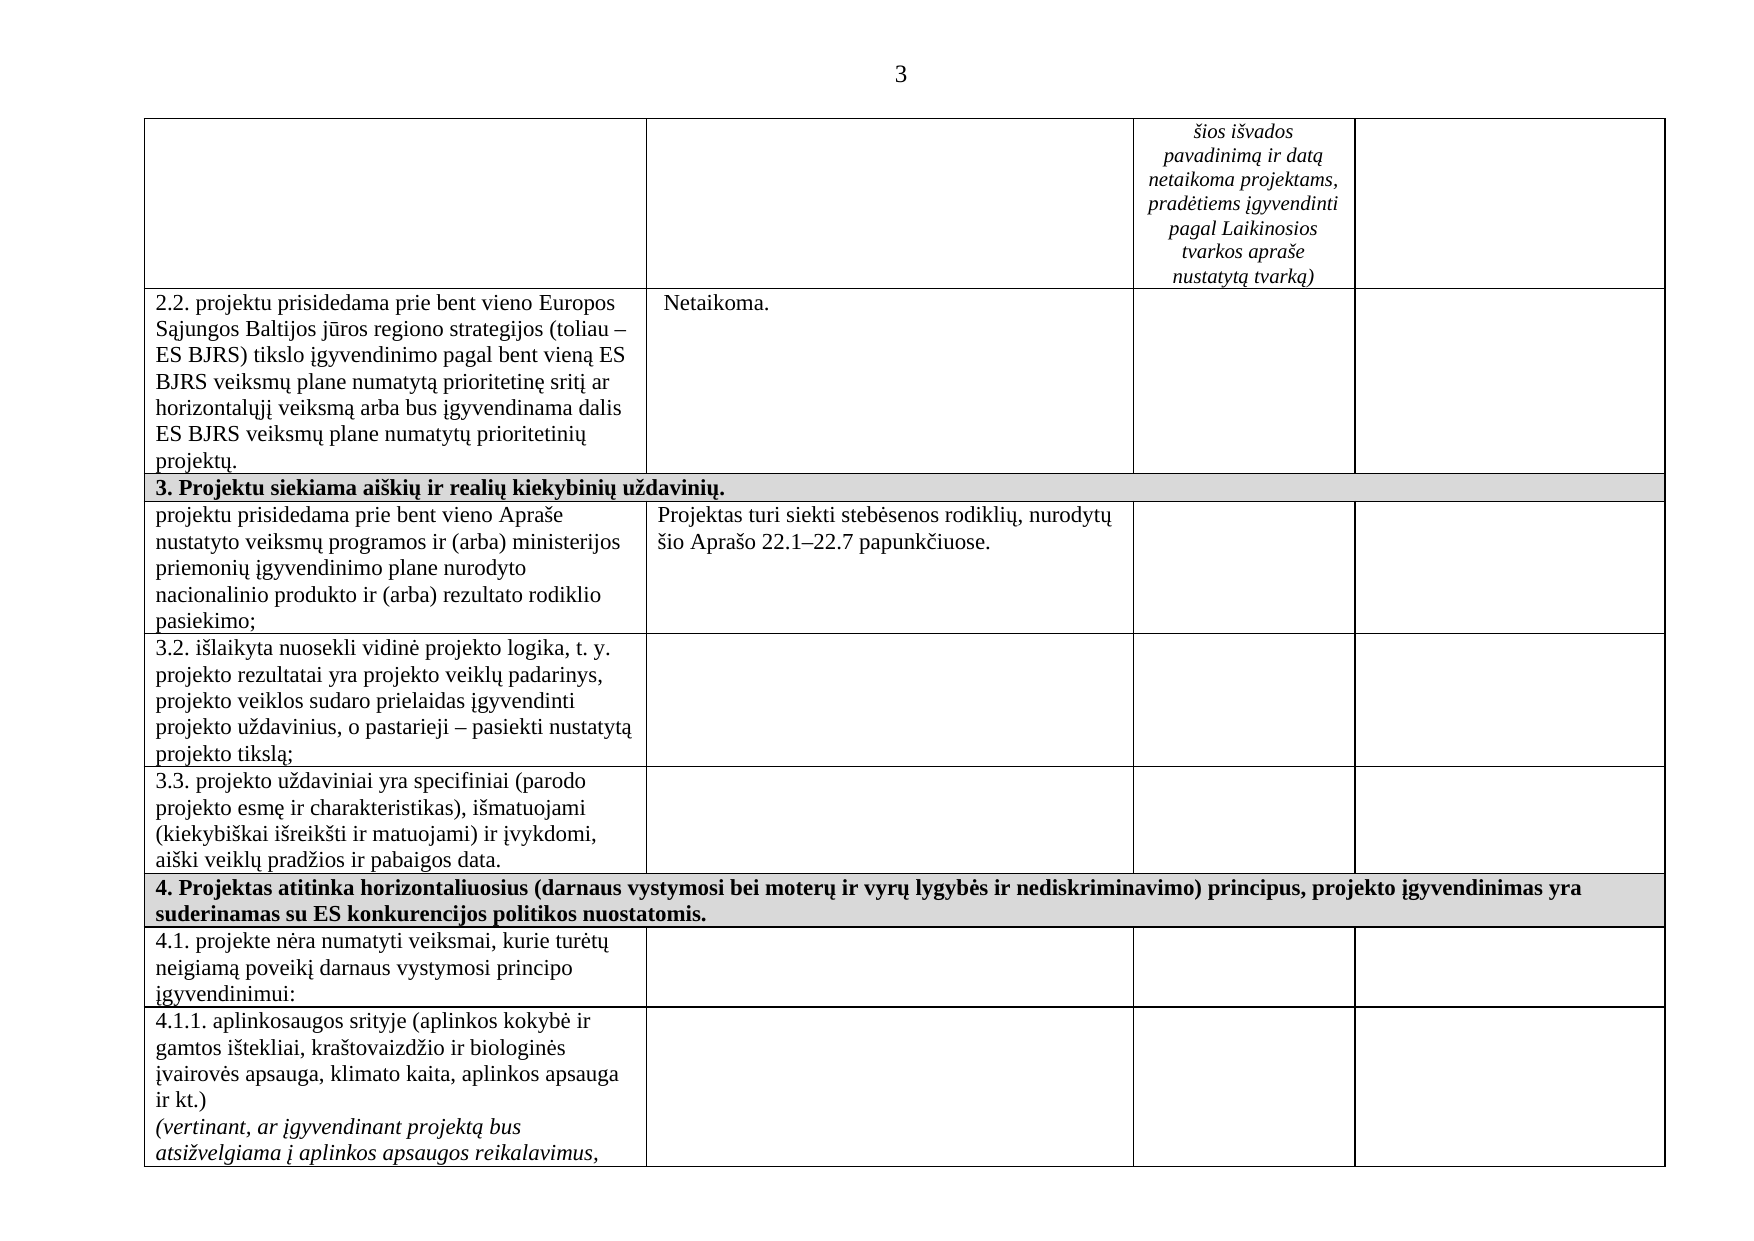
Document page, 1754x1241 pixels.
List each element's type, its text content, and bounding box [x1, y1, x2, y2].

table_cell Netaikoma. [647, 289, 1133, 473]
table_cell [1134, 767, 1354, 873]
table_cell [1356, 119, 1664, 288]
table_cell [647, 928, 1133, 1006]
table_cell 3.3. projekto uždaviniai yra specifiniai (parodo projekto esmę ir charakteristikas), išmatuojami (kiekybiškai išreikšti ir matuojami) ir įvykdomi, aiški veiklų pradžios ir pabaigos data. [145, 767, 646, 873]
table_cell [1134, 289, 1354, 473]
table_cell [1356, 928, 1664, 1006]
table_cell projektu prisidedama prie bent vieno Apraše nustatyto veiksmų programos ir (arba) ministerijos priemonių įgyvendinimo plane nurodyto nacionalinio produkto ir (arba) rezultato rodiklio pasiekimo; [145, 502, 646, 633]
table_cell [647, 119, 1133, 288]
table_cell 4.1.1. aplinkosaugos srityje (aplinkos kokybė ir gamtos ištekliai, kraštovaizdžio ir biologinės įvairovės apsauga, klimato kaita, aplinkos apsauga ir kt.) (vertinant, ar įgyvendinant projektą bus atsižvelgiama į aplinkos apsaugos reikalavimus, [145, 1008, 646, 1166]
table_cell šios išvados pavadinimą ir datą netaikoma projektams, pradėtiems įgyvendinti pagal Laikinosios tvarkos apraše nustatytą tvarką) [1134, 119, 1354, 288]
table_cell [1356, 1008, 1664, 1166]
table_cell [647, 1008, 1133, 1166]
table_cell [1356, 634, 1664, 766]
table_cell [1134, 634, 1354, 766]
table_cell [1134, 502, 1354, 633]
table_cell [1134, 928, 1354, 1006]
table_cell 3.2. išlaikyta nuosekli vidinė projekto logika, t. y. projekto rezultatai yra projekto veiklų padarinys, projekto veiklos sudaro prielaidas įgyvendinti projekto uždavinius, o pastarieji – pasiekti nustatytą projekto tikslą; [145, 634, 646, 766]
table_cell [145, 119, 646, 288]
table_cell [647, 634, 1133, 766]
table_cell 4.1. projekte nėra numatyti veiksmai, kurie turėtų neigiamą poveikį darnaus vystymosi principo įgyvendinimui: [145, 928, 646, 1006]
table_cell [1134, 1008, 1354, 1166]
table_cell 3. Projektu siekiama aiškių ir realių kiekybinių uždavinių. [145, 474, 1664, 501]
table_cell [647, 767, 1133, 873]
table_cell [1356, 502, 1664, 633]
table_cell [1356, 767, 1664, 873]
table_cell Projektas turi siekti stebėsenos rodiklių, nurodytų šio Aprašo 22.1–22.7 papunkčiuose. [647, 502, 1133, 633]
table_cell 4. Projektas atitinka horizontaliuosius (darnaus vystymosi bei moterų ir vyrų lygybės ir nediskriminavimo) principus, projekto įgyvendinimas yra suderinamas su ES konkurencijos politikos nuostatomis. [145, 874, 1664, 926]
table_cell [1356, 289, 1664, 473]
table_cell 2.2. projektu prisidedama prie bent vieno Europos Sąjungos Baltijos jūros regiono strategijos (toliau – ES BJRS) tikslo įgyvendinimo pagal bent vieną ES BJRS veiksmų plane numatytą prioritetinę sritį ar horizontalųjį veiksmą arba bus įgyvendinama dalis ES BJRS veiksmų plane numatytų prioritetinių projektų. [145, 289, 646, 473]
